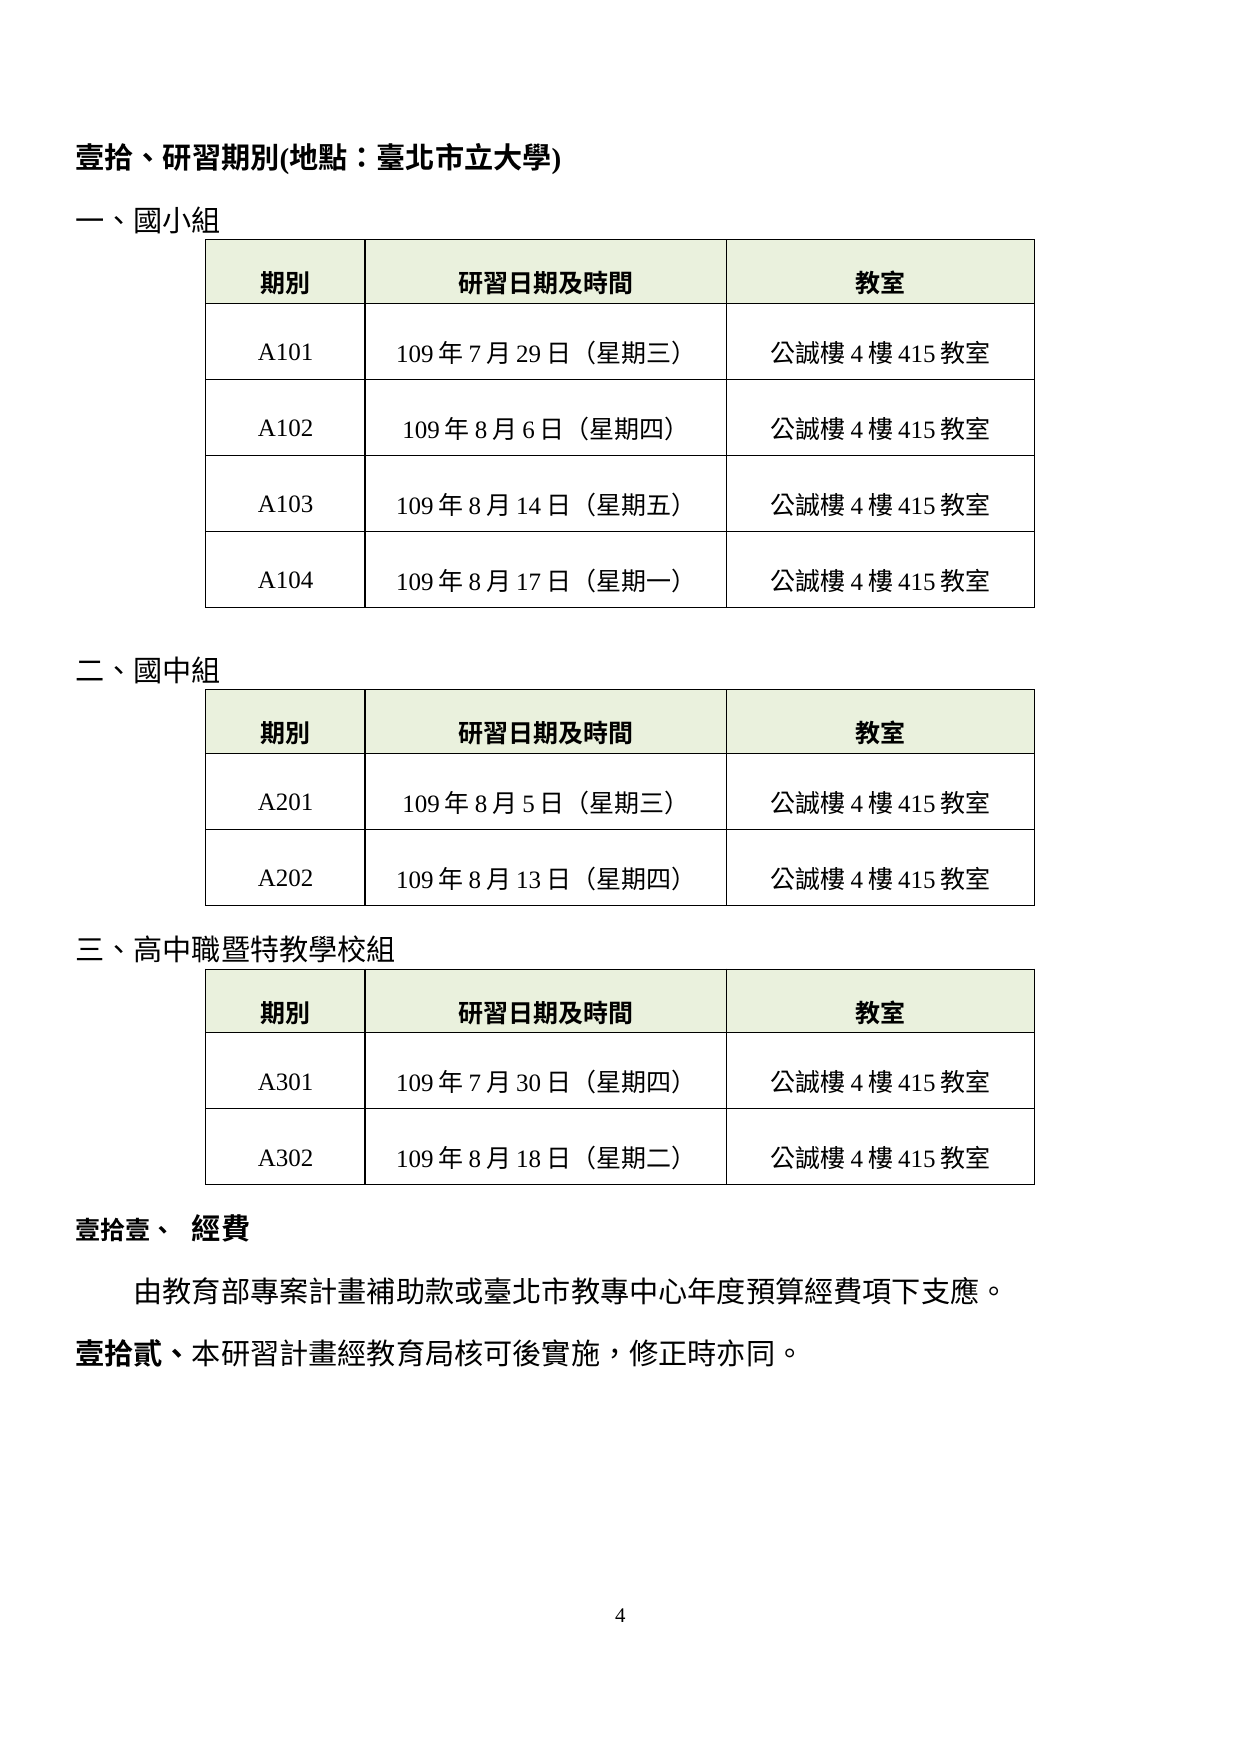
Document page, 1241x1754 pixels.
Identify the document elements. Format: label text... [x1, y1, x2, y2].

table_header 期別 [206, 240, 364, 303]
table_cell 公誠樓4樓415教室 [727, 1033, 1034, 1108]
table_header 期別 [206, 690, 364, 753]
table_header 研習日期及時間 [366, 240, 726, 303]
text 一、國小組 [75, 177, 1165, 239]
table_cell 109年8月17日（星期一） [366, 532, 726, 607]
table_cell 公誠樓4樓415教室 [727, 456, 1034, 531]
table_header 期別 [206, 970, 364, 1032]
table_cell 109年8月14日（星期五） [366, 456, 726, 531]
table_cell A102 [206, 380, 364, 455]
table_cell 109年8月18日（星期二） [366, 1109, 726, 1184]
table_header 教室 [727, 690, 1034, 753]
text 由教育部專案計畫補助款或臺北市教專中心年度預算經費項下支應。 [75, 1248, 1165, 1310]
table_cell 109年8月5日（星期三） [366, 754, 726, 829]
table_cell 公誠樓4樓415教室 [727, 754, 1034, 829]
table_cell 公誠樓4樓415教室 [727, 304, 1034, 379]
table_cell 109年7月30日（星期四） [366, 1033, 726, 1108]
table_cell A301 [206, 1033, 364, 1108]
list 本研習計畫經教育局核可後實施，修正時亦同。 [74, 1310, 1165, 1373]
table_cell A302 [206, 1109, 364, 1184]
table_cell 109年7月29日（星期三） [366, 304, 726, 379]
table_cell 公誠樓4樓415教室 [727, 1109, 1034, 1184]
table_cell 109年8月13日（星期四） [366, 830, 726, 905]
table_cell A103 [206, 456, 364, 531]
list 研習期別(地點：臺北市立大學) [75, 114, 1165, 177]
table_cell A201 [206, 754, 364, 829]
table_header 教室 [727, 240, 1034, 303]
table_cell A101 [206, 304, 364, 379]
table_cell A202 [206, 830, 364, 905]
table_cell 公誠樓4樓415教室 [727, 532, 1034, 607]
table_cell 109年8月6日（星期四） [366, 380, 726, 455]
table_header 研習日期及時間 [366, 690, 726, 753]
table_cell 公誠樓4樓415教室 [727, 830, 1034, 905]
table_header 研習日期及時間 [366, 970, 726, 1032]
text 二、國中組 [75, 627, 1165, 689]
table_cell A104 [206, 532, 364, 607]
text 三、高中職暨特教學校組 [75, 906, 1165, 968]
list 經費 [74, 1185, 1165, 1248]
table_cell 公誠樓4樓415教室 [727, 380, 1034, 455]
table_header 教室 [727, 970, 1034, 1032]
